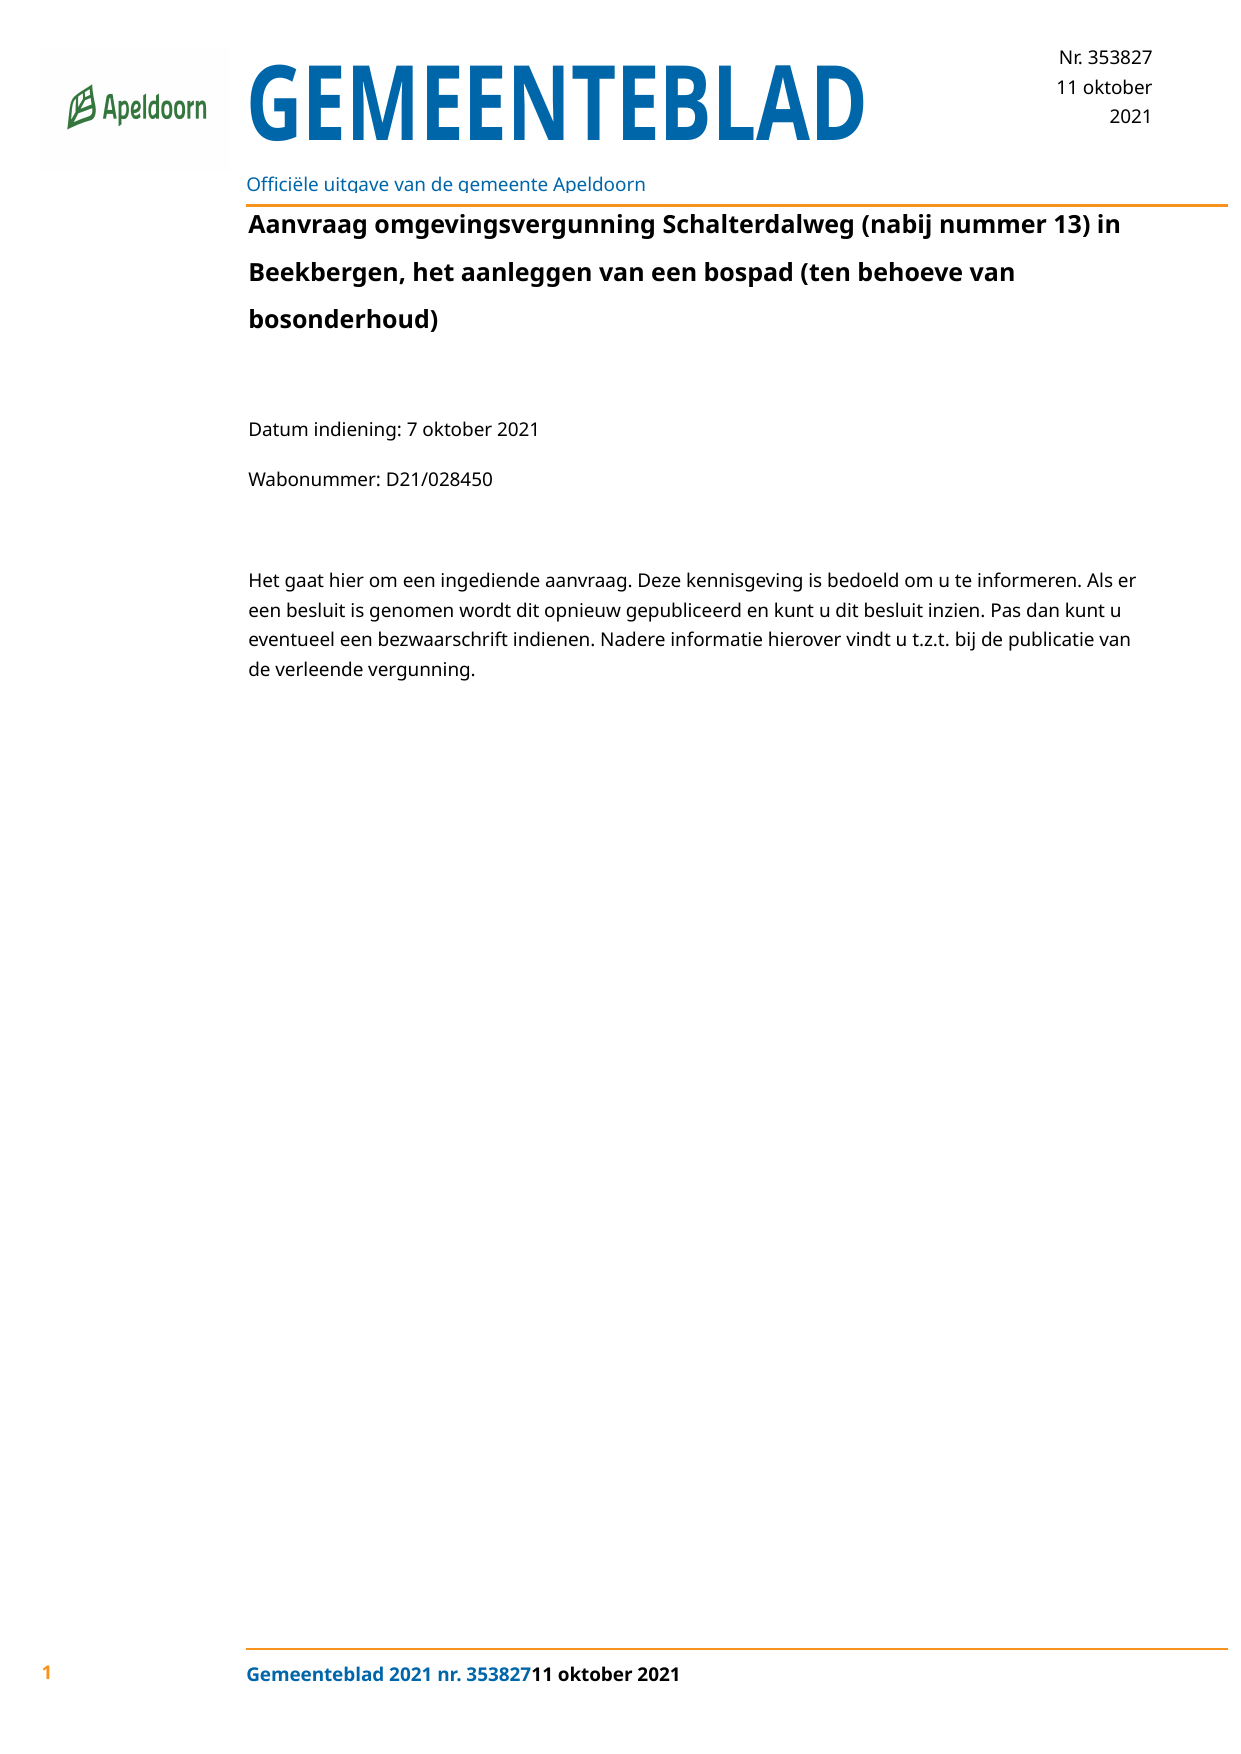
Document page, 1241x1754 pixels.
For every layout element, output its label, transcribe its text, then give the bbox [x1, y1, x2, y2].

text Datum indiening: 7 oktober 2021 [248, 416, 1152, 442]
text Aanvraag omgevingsvergunning Schalterdalweg (nabij nummer 13) in Beekbergen, het aanleggen van een bospad (ten behoeve van bosonderhoud) [248, 207, 1152, 336]
text Wabonummer: D21/028450 [248, 466, 1152, 492]
picture [41, 47, 231, 172]
text Het gaat hier om een ingediende aanvraag. Deze kennisgeving is bedoeld om u te informeren. Als er een besluit is genomen wordt dit opnieuw gepubliceerd en kunt u dit besluit inzien. Pas dan kunt u eventueel een bezwaarschrift indienen. Nadere informatie hierover vindt u t.z.t. bij de publicatie van de verleende vergunning. [248, 567, 1152, 682]
